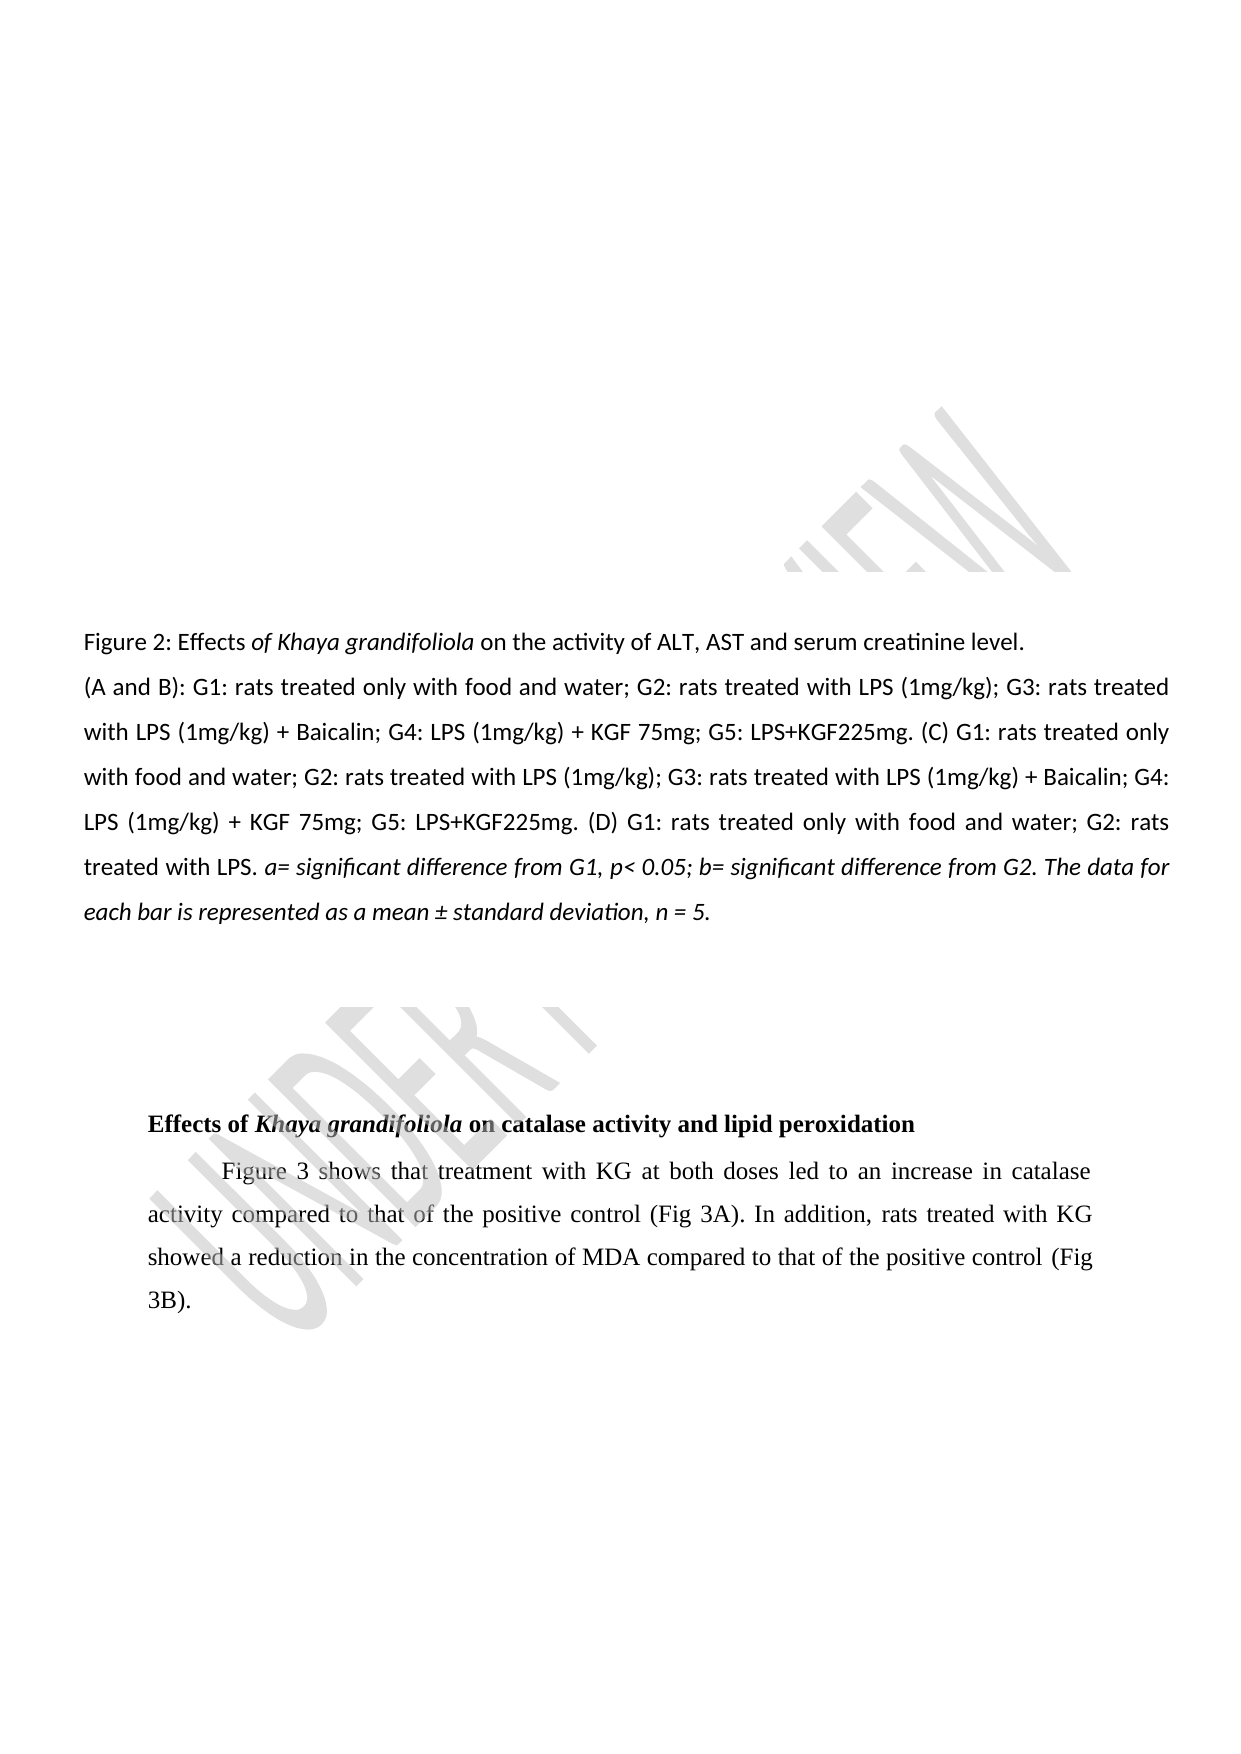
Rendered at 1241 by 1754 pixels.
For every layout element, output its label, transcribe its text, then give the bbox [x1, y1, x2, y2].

text Figure 3 shows that treatment with KG at both doses led to an increase in catalase activity compared to that of the positive control (Fig 3A). In addition, rats treated with KG showed a reduction in the concentration of MDA compared to that of the positive control (Fig 3B). [148, 1156, 307, 1314]
text Figure 3 shows that treatment with KG at both doses led to an increase in catalase activity compared to that of the positive control (Fig 3A). In addition, rats treated with KG showed a reduction in the concentration of MDA compared to that of the positive control (Fig 3B). [224, 1156, 1093, 1314]
text Effects of Khaya grandifoliola on catalase activity and lipid peroxidation [430, 1109, 1093, 1138]
text Effects of Khaya grandifoliola on catalase activity and lipid peroxidation [148, 1109, 284, 1138]
text Effects of Khaya grandifoliola on catalase activity and lipid peroxidation [273, 1109, 325, 1138]
text Effects of Khaya grandifoliola on catalase activity and lipid peroxidation [315, 1109, 401, 1138]
